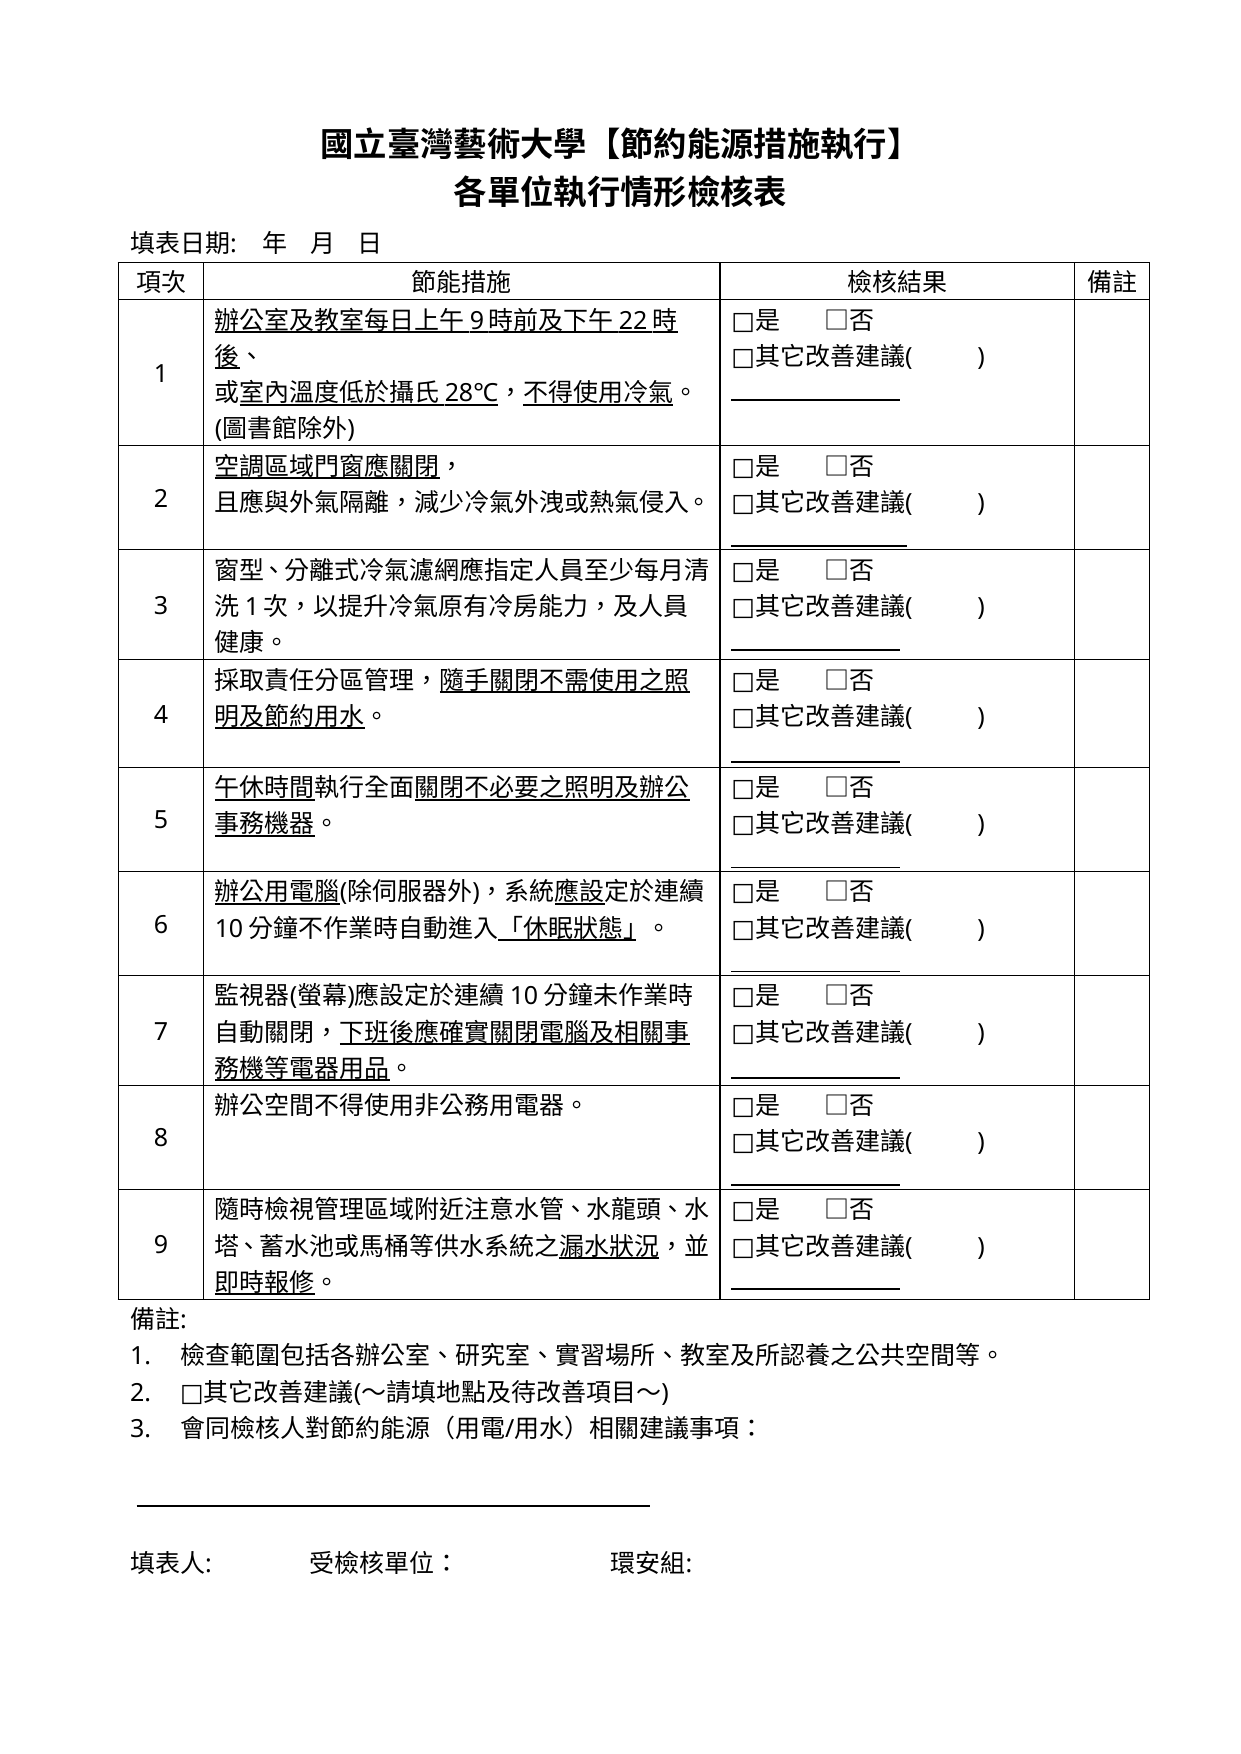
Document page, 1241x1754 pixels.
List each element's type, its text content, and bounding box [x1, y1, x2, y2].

table_cell 窗型、分離式冷氣濾網應指定人員至少每月清洗1次，以提升冷氣原有冷房能力，及人員健康。 [204, 550, 719, 659]
table_cell 監視器(螢幕)應設定於連續10分鐘未作業時自動關閉，下班後應確實關閉電腦及相關事務機等電器用品。 [204, 976, 719, 1084]
table_cell 辦公空間不得使用非公務用電器。 [204, 1086, 719, 1189]
table_cell 6 [119, 872, 203, 975]
table_cell [1075, 1190, 1149, 1298]
text 填表人: 受檢核單位： 環安組: [130, 1543, 1110, 1579]
table_cell [1075, 976, 1149, 1084]
table_header 項次 [119, 263, 203, 299]
text 各單位執行情形檢核表 [130, 166, 1110, 214]
table_cell 4 [119, 660, 203, 767]
table_header 檢核結果 [721, 263, 1074, 299]
table_header 備註 [1075, 263, 1149, 299]
table_cell □是 □否 □其它改善建議( ) [721, 660, 1074, 767]
table_cell □是 □否 □其它改善建議( ) [721, 768, 1074, 871]
table_cell 1 [119, 300, 203, 445]
table_cell 8 [119, 1086, 203, 1189]
table_cell □是 □否 □其它改善建議( ) [721, 976, 1074, 1084]
table_cell [1075, 300, 1149, 445]
table_cell □是 □否 □其它改善建議( ) [721, 1190, 1074, 1298]
text 備註: [130, 1300, 1110, 1336]
table_cell [1075, 660, 1149, 767]
table_cell 辦公用電腦(除伺服器外)，系統應設定於連續10分鐘不作業時自動進入「休眠狀態」。 [204, 872, 719, 975]
table_cell 午休時間執行全面關閉不必要之照明及辦公事務機器。 [204, 768, 719, 871]
table_cell 3 [119, 550, 203, 659]
table_cell [1075, 872, 1149, 975]
table_cell [1075, 1086, 1149, 1189]
table_cell 辦公室及教室每日上午9時前及下午22時後、 或室內溫度低於攝氏28℃，不得使用冷氣。 (圖書館除外) [204, 300, 719, 445]
text 國立臺灣藝術大學【節約能源措施執行】 [130, 118, 1110, 166]
table_cell □是 □否 □其它改善建議( ) [721, 872, 1074, 975]
table_cell [1075, 550, 1149, 659]
table_cell 5 [119, 768, 203, 871]
text 填表日期: 年 月 日 [130, 214, 1110, 262]
table_header 節能措施 [204, 263, 719, 299]
table_cell □是 □否 □其它改善建議( ) [721, 300, 1074, 445]
table_cell 7 [119, 976, 203, 1084]
table_cell [1075, 446, 1149, 549]
list 檢查範圍包括各辦公室、研究室、實習場所、教室及所認養之公共空間等。 [130, 1336, 1110, 1372]
list 會同檢核人對節約能源（用電/用水）相關建議事項： [130, 1408, 1110, 1444]
table_cell □是 □否 □其它改善建議( ) [721, 550, 1074, 659]
table_cell 2 [119, 446, 203, 549]
list □其它改善建議(～請填地點及待改善項目～) [130, 1372, 1110, 1408]
table_cell [1075, 768, 1149, 871]
table_cell □是 □否 □其它改善建議( ) [721, 1086, 1074, 1189]
table_cell 9 [119, 1190, 203, 1298]
table_cell □是 □否 □其它改善建議( ) [721, 446, 1074, 549]
table_cell 採取責任分區管理，隨手關閉不需使用之照明及節約用水。 [204, 660, 719, 767]
table_cell 空調區域門窗應關閉， 且應與外氣隔離，減少冷氣外洩或熱氣侵入。 [204, 446, 719, 549]
table_cell 隨時檢視管理區域附近注意水管、水龍頭、水塔、蓄水池或馬桶等供水系統之漏水狀況，並即時報修。 [204, 1190, 719, 1298]
